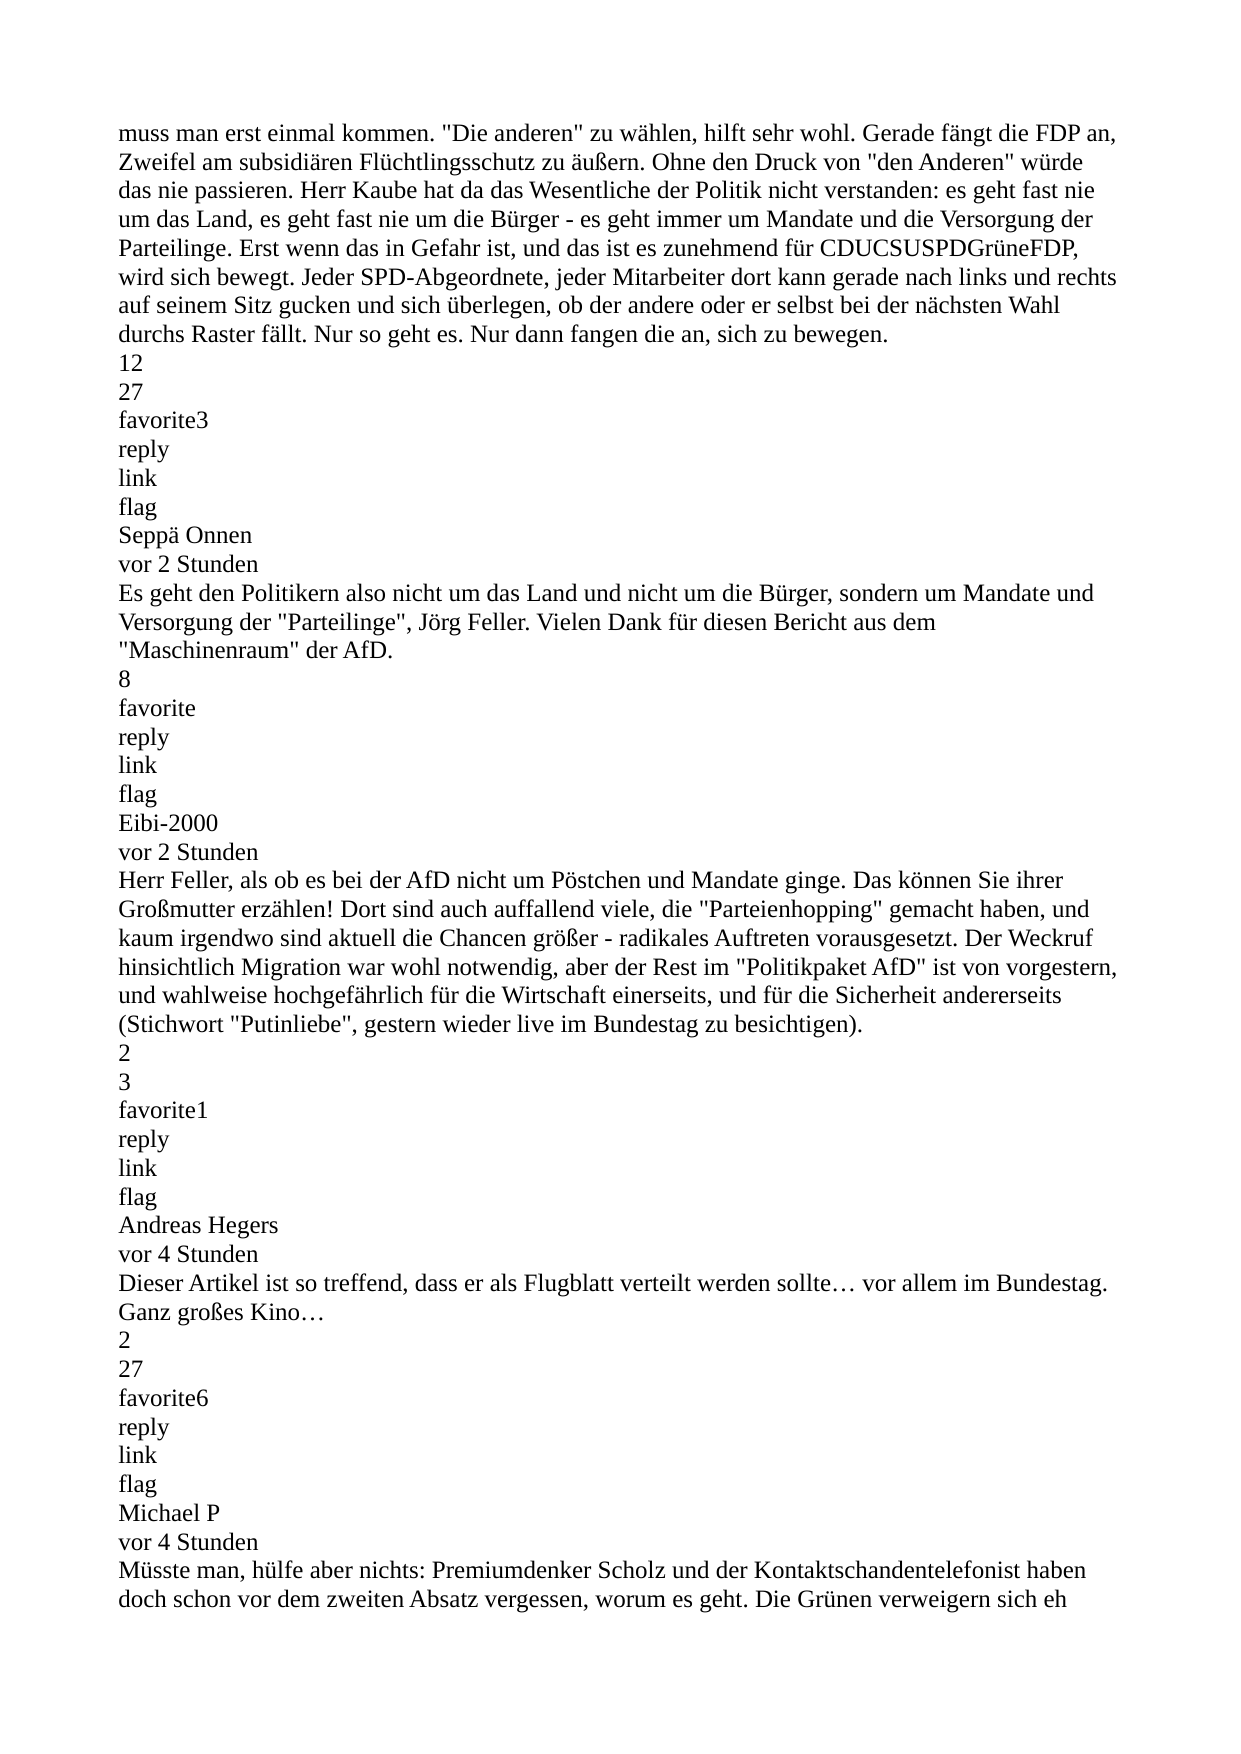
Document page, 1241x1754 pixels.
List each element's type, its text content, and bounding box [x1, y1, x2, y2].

text favorite [118, 693, 1122, 722]
text favorite1 [118, 1096, 1122, 1124]
text link [118, 1153, 1122, 1182]
text flag [118, 1182, 1122, 1211]
text vor 4 Stunden [118, 1527, 1122, 1556]
text muss man erst einmal kommen. "Die anderen" zu wählen, hilft sehr wohl. Gerade fängt die FDP an, Zweifel am subsidiären Flüchtlingsschutz zu äußern. Ohne den Druck von "den Anderen" würde das nie passieren. Herr Kaube hat da das Wesentliche der Politik nicht verstanden: es geht fast nie um das Land, es geht fast nie um die Bürger - es geht immer um Mandate und die Versorgung der Parteilinge. Erst wenn das in Gefahr ist, und das ist es zunehmend für CDUCSUSPDGrüneFDP, wird sich bewegt. Jeder SPD-Abgeordnete, jeder Mitarbeiter dort kann gerade nach links und rechts auf seinem Sitz gucken und sich überlegen, ob der andere oder er selbst bei der nächsten Wahl durchs Raster fällt. Nur so geht es. Nur dann fangen die an, sich zu bewegen. [118, 118, 1122, 348]
text reply [118, 434, 1122, 463]
text Eibi-2000 [118, 808, 1122, 837]
text vor 4 Stunden [118, 1239, 1122, 1268]
text flag [118, 779, 1122, 808]
text 3 [118, 1067, 1122, 1096]
text flag [118, 492, 1122, 521]
text Seppä Onnen [118, 521, 1122, 549]
text 12 [118, 348, 1122, 377]
text 2 [118, 1038, 1122, 1067]
text link [118, 463, 1122, 492]
text Dieser Artikel ist so treffend, dass er als Flugblatt verteilt werden sollte… vor allem im Bundestag. Ganz großes Kino… [118, 1268, 1122, 1326]
text Es geht den Politikern also nicht um das Land und nicht um die Bürger, sondern um Mandate und Versorgung der "Parteilinge", Jörg Feller. Vielen Dank für diesen Bericht aus dem "Maschinenraum" der AfD. [118, 578, 1122, 664]
text 2 [118, 1326, 1122, 1354]
text vor 2 Stunden [118, 549, 1122, 578]
text Müsste man, hülfe aber nichts: Premiumdenker Scholz und der Kontaktschandentelefonist haben doch schon vor dem zweiten Absatz vergessen, worum es geht. Die Grünen verweigern sich eh [118, 1556, 1122, 1613]
text link [118, 1441, 1122, 1469]
text reply [118, 722, 1122, 751]
text reply [118, 1412, 1122, 1441]
text flag [118, 1469, 1122, 1498]
text favorite6 [118, 1383, 1122, 1412]
text Andreas Hegers [118, 1211, 1122, 1239]
text Herr Feller, als ob es bei der AfD nicht um Pöstchen und Mandate ginge. Das können Sie ihrer Großmutter erzählen! Dort sind auch auffallend viele, die "Parteienhopping" gemacht haben, und kaum irgendwo sind aktuell die Chancen größer - radikales Auftreten vorausgesetzt. Der Weckruf hinsichtlich Migration war wohl notwendig, aber der Rest im "Politikpaket AfD" ist von vorgestern, und wahlweise hochgefährlich für die Wirtschaft einerseits, und für die Sicherheit andererseits (Stichwort "Putinliebe", gestern wieder live im Bundestag zu besichtigen). [118, 866, 1122, 1038]
text link [118, 751, 1122, 779]
text favorite3 [118, 406, 1122, 434]
text Michael P [118, 1498, 1122, 1527]
text 27 [118, 1354, 1122, 1383]
text 8 [118, 664, 1122, 693]
text reply [118, 1124, 1122, 1153]
text vor 2 Stunden [118, 837, 1122, 866]
text 27 [118, 377, 1122, 406]
